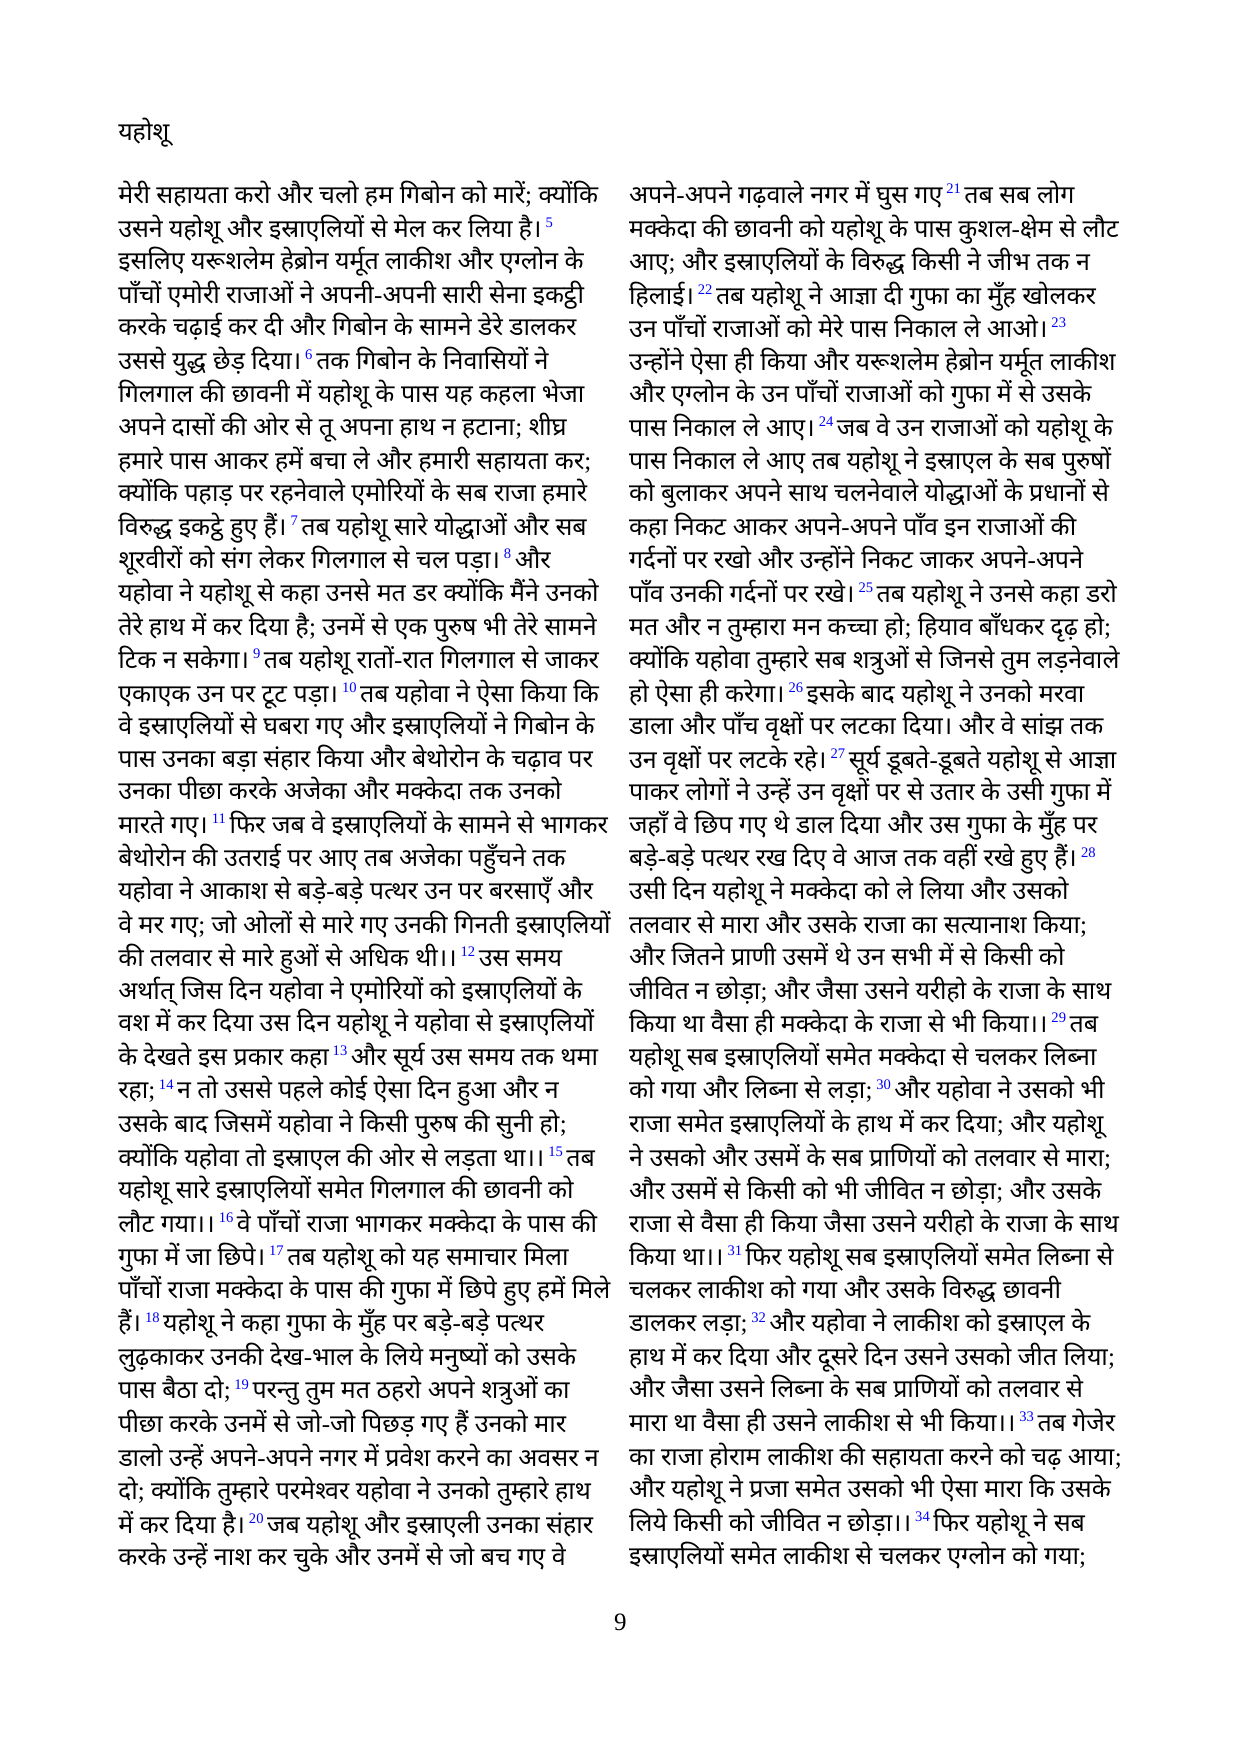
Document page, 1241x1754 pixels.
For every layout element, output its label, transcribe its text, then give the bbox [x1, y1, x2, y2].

text अपने-अपने गढ़वाले नगर में घुस गए 21 तब सब लोग मक्केदा की छावनी को यहोशू के पास कुशल-क्षेम से लौट आए; और इस्राएलियों के विरुद्ध किसी ने जीभ तक न हिलाई। 22 तब यहोशू ने आज्ञा दी गुफा का मुँह खोलकर उन पाँचों राजाओं को मेरे पास निकाल ले आओ। 23 उन्होंने ऐसा ही किया और यरूशलेम हेब्रोन यर्मूत लाकीश और एग्लोन के उन पाँचों राजाओं को गुफा में से उसके पास निकाल ले आए। 24 जब वे उन राजाओं को यहोशू के पास निकाल ले आए तब यहोशू ने इस्राएल के सब पुरुषों को बुलाकर अपने साथ चलनेवाले योद्धाओं के प्रधानों से कहा निकट आकर अपने-अपने पाँव इन राजाओं की गर्दनों पर रखो और उन्होंने निकट जाकर अपने-अपने पाँव उनकी गर्दनों पर रखे। 25 तब यहोशू ने उनसे कहा डरो मत और न तुम्हारा मन कच्चा हो; हियाव बाँधकर दृढ़ हो; क्योंकि यहोवा तुम्हारे सब शत्रुओं से जिनसे तुम लड़नेवाले हो ऐसा ही करेगा। 26 इसके बाद यहोशू ने उनको मरवा डाला और पाँच वृक्षों पर लटका दिया। और वे सांझ तक उन वृक्षों पर लटके रहे। 27 सूर्य डूबते-डूबते यहोशू से आज्ञा पाकर लोगों ने उन्हें उन वृक्षों पर से उतार के उसी गुफा में जहाँ वे छिप गए थे डाल दिया और उस गुफा के मुँह पर बड़े-बड़े पत्थर रख दिए वे आज तक वहीं रखे हुए हैं। 28 उसी दिन यहोशू ने मक्केदा को ले लिया और उसको तलवार से मारा और उसके राजा का सत्यानाश किया; और जितने प्राणी उसमें थे उन सभी में से किसी को जीवित न छोड़ा; और जैसा उसने यरीहो के राजा के साथ किया था वैसा ही मक्केदा के राजा से भी किया।। 29 तब यहोशू सब इस्राएलियों समेत मक्केदा से चलकर लिब्ना को गया और लिब्ना से लड़ा; 30 और यहोवा ने उसको भी राजा समेत इस्राएलियों के हाथ में कर दिया; और यहोशू ने उसको और उसमें के सब प्राणियों को तलवार से मारा; और उसमें से किसी को भी जीवित न छोड़ा; और उसके राजा से वैसा ही किया जैसा उसने यरीहो के राजा के साथ किया था।। 31 फिर यहोशू सब इस्राएलियों समेत लिब्ना से चलकर लाकीश को गया और उसके विरुद्ध छावनी डालकर लड़ा; 32 और यहोवा ने लाकीश को इस्राएल के हाथ में कर दिया और दूसरे दिन उसने उसको जीत लिया; और जैसा उसने लिब्ना के सब प्राणियों को तलवार से मारा था वैसा ही उसने लाकीश से भी किया।। 33 तब गेजेर का राजा होराम लाकीश की सहायता करने को चढ़ आया; और यहोशू ने प्रजा समेत उसको भी ऐसा मारा कि उसके लिये किसी को जीवित न छोड़ा।। 34 फिर यहोशू ने सब इस्राएलियों समेत लाकीश से चलकर एग्लोन को गया; [629, 180, 1122, 1575]
text मेरी सहायता करो और चलो हम गिबोन को मारें; क्योंकि उसने यहोशू और इस्राएलियों से मेल कर लिया है। 5 इसलिए यरूशलेम हेब्रोन यर्मूत लाकीश और एग्लोन के पाँचों एमोरी राजाओं ने अपनी-अपनी सारी सेना इकट्ठी करके चढ़ाई कर दी और गिबोन के सामने डेरे डालकर उससे युद्ध छेड़ दिया। 6 तक गिबोन के निवासियों ने गिलगाल की छावनी में यहोशू के पास यह कहला भेजा अपने दासों की ओर से तू अपना हाथ न हटाना; शीघ्र हमारे पास आकर हमें बचा ले और हमारी सहायता कर; क्योंकि पहाड़ पर रहनेवाले एमोरियों के सब राजा हमारे विरुद्ध इकट्ठे हुए हैं। 7 तब यहोशू सारे योद्धाओं और सब शूरवीरों को संग लेकर गिलगाल से चल पड़ा। 8 और यहोवा ने यहोशू से कहा उनसे मत डर क्योंकि मैंने उनको तेरे हाथ में कर दिया है; उनमें से एक पुरुष भी तेरे सामने टिक न सकेगा। 9 तब यहोशू रातों-रात गिलगाल से जाकर एकाएक उन पर टूट पड़ा। 10 तब यहोवा ने ऐसा किया कि वे इस्राएलियों से घबरा गए और इस्राएलियों ने गिबोन के पास उनका बड़ा संहार किया और बेथोरोन के चढ़ाव पर उनका पीछा करके अजेका और मक्केदा तक उनको मारते गए। 11 फिर जब वे इस्राएलियों के सामने से भागकर बेथोरोन की उतराई पर आए तब अजेका पहुँचने तक यहोवा ने आकाश से बड़े-बड़े पत्थर उन पर बरसाएँ और वे मर गए; जो ओलों से मारे गए उनकी गिनती इस्राएलियों की तलवार से मारे हुओं से अधिक थी।। 12 उस समय अर्थात् जिस दिन यहोवा ने एमोरियों को इस्राएलियों के वश में कर दिया उस दिन यहोशू ने यहोवा से इस्राएलियों के देखते इस प्रकार कहा 13 और सूर्य उस समय तक थमा रहा; 14 न तो उससे पहले कोई ऐसा दिन हुआ और न उसके बाद जिसमें यहोवा ने किसी पुरुष की सुनी हो; क्योंकि यहोवा तो इस्राएल की ओर से लड़ता था।। 15 तब यहोशू सारे इस्राएलियों समेत गिलगाल की छावनी को लौट गया।। 16 वे पाँचों राजा भागकर मक्केदा के पास की गुफा में जा छिपे। 17 तब यहोशू को यह समाचार मिला पाँचों राजा मक्केदा के पास की गुफा में छिपे हुए हमें मिले हैं। 18 यहोशू ने कहा गुफा के मुँह पर बड़े-बड़े पत्थर लुढ़काकर उनकी देख-भाल के लिये मनुष्यों को उसके पास बैठा दो; 19 परन्तु तुम मत ठहरो अपने शत्रुओं का पीछा करके उनमें से जो-जो पिछड़ गए हैं उनको मार डालो उन्हें अपने-अपने नगर में प्रवेश करने का अवसर न दो; क्योंकि तुम्हारे परमेश्‍वर यहोवा ने उनको तुम्हारे हाथ में कर दिया है। 20 जब यहोशू और इस्राएली उनका संहार करके उन्हें नाश कर चुके और उनमें से जो बच गए वे [118, 180, 611, 1576]
